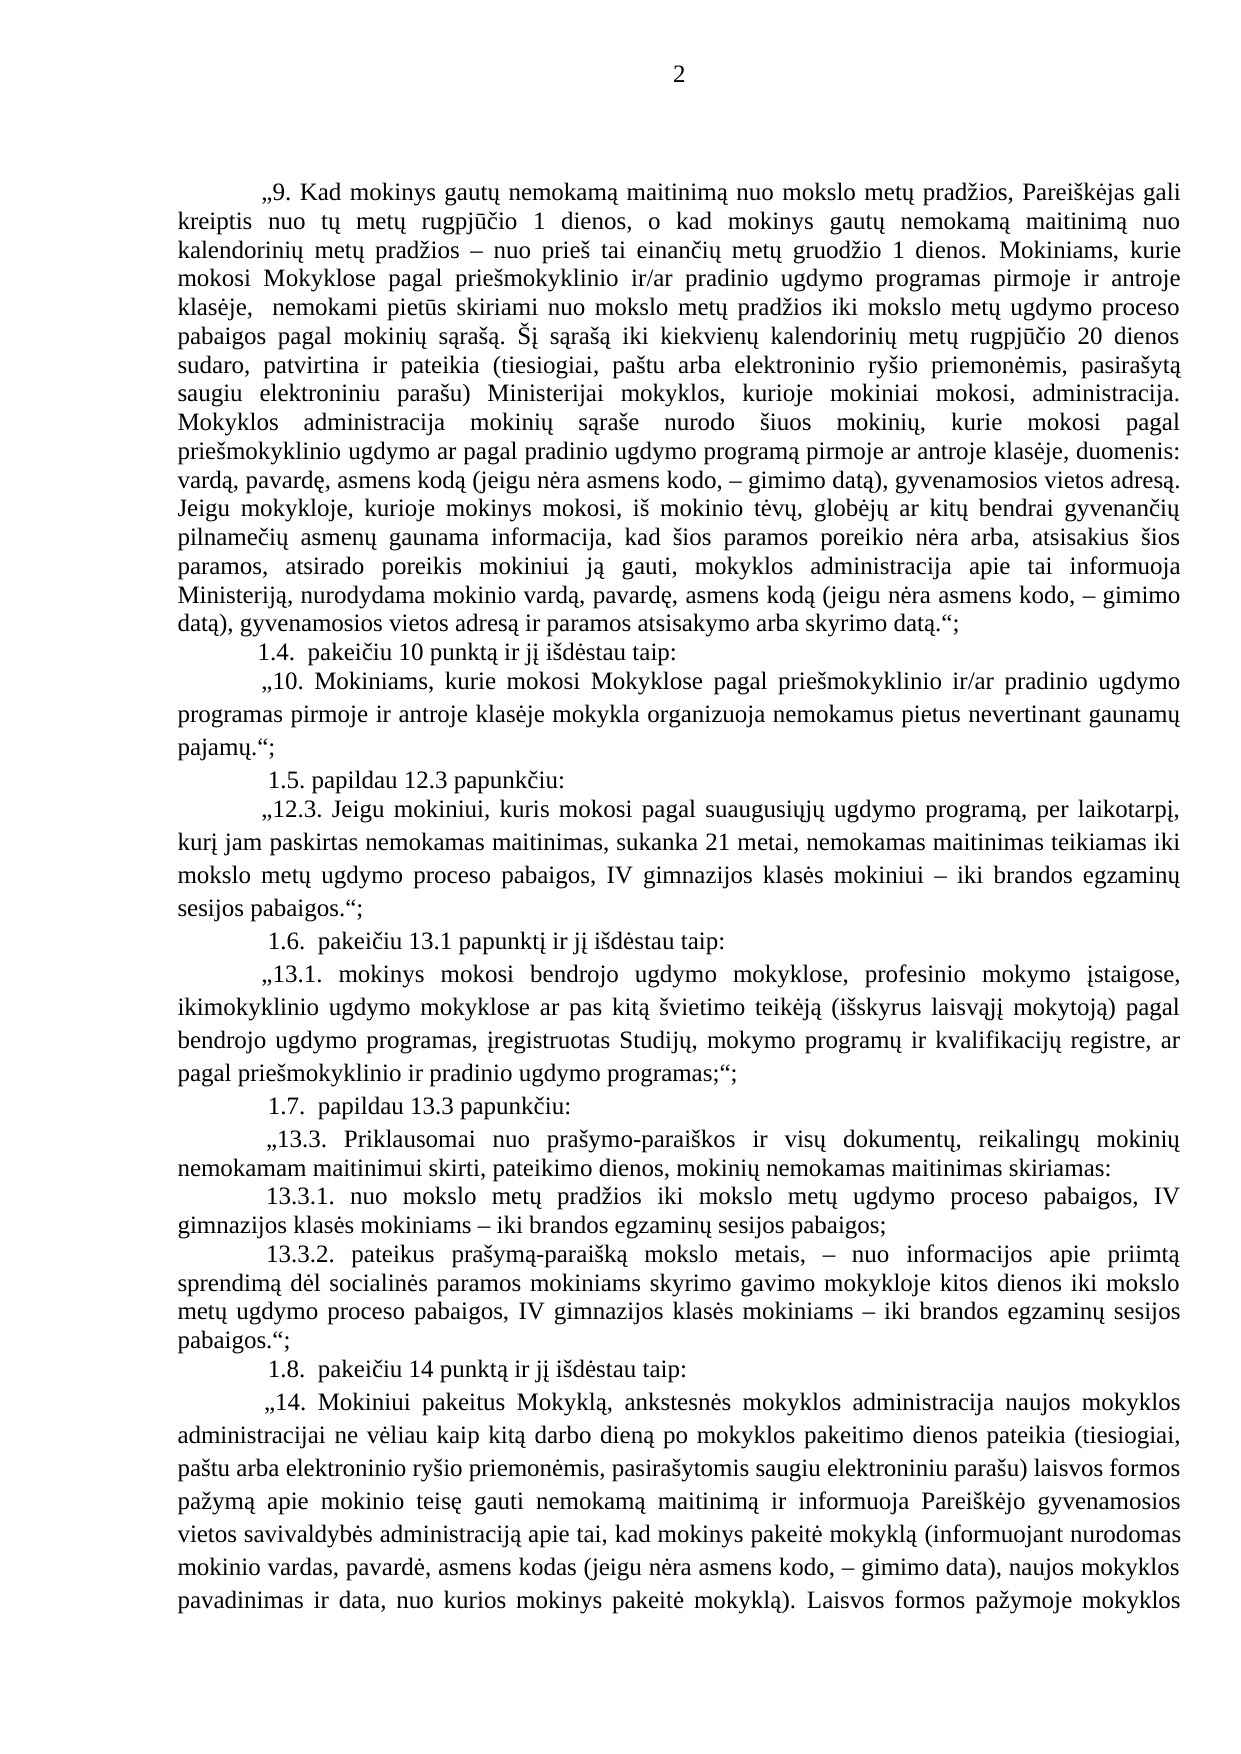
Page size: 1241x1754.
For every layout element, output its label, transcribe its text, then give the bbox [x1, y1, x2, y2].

text „13.3. Priklausomai nuo prašymo-paraiškos ir visų dokumentų, reikalingų mokinių nemokamam maitinimui skirti, pateikimo dienos, mokinių nemokamas maitinimas skiriamas: [177, 1124, 1181, 1181]
text „13.1. mokinys mokosi bendrojo ugdymo mokyklose, profesinio mokymo įstaigose, ikimokyklinio ugdymo mokyklose ar pas kitą švietimo teikėją (išskyrus laisvąjį mokytoją) pagal bendrojo ugdymo programas, įregistruotas Studijų, mokymo programų ir kvalifikacijų registre, ar pagal priešmokyklinio ir pradinio ugdymo programas;“; [177, 959, 1181, 1087]
text 13.3.1. nuo mokslo metų pradžios iki mokslo metų ugdymo proceso pabaigos, IV gimnazijos klasės mokiniams – iki brandos egzaminų sesijos pabaigos; [177, 1181, 1181, 1239]
text 1.7. papildau 13.3 papunkčiu: [177, 1091, 1181, 1120]
text 13.3.2. pateikus prašymą-paraišką mokslo metais, – nuo informacijos apie priimtą sprendimą dėl socialinės paramos mokiniams skyrimo gavimo mokykloje kitos dienos iki mokslo metų ugdymo proceso pabaigos, IV gimnazijos klasės mokiniams – iki brandos egzaminų sesijos pabaigos.“; [177, 1239, 1181, 1354]
text „9. Kad mokinys gautų nemokamą maitinimą nuo mokslo metų pradžios, Pareiškėjas gali kreiptis nuo tų metų rugpjūčio 1 dienos, o kad mokinys gautų nemokamą maitinimą nuo kalendorinių metų pradžios – nuo prieš tai einančių metų gruodžio 1 dienos. Mokiniams, kurie mokosi Mokyklose pagal priešmokyklinio ir/ar pradinio ugdymo programas pirmoje ir antroje klasėje, nemokami pietūs skiriami nuo mokslo metų pradžios iki mokslo metų ugdymo proceso pabaigos pagal mokinių sąrašą. Šį sąrašą iki kiekvienų kalendorinių metų rugpjūčio 20 dienos sudaro, patvirtina ir pateikia (tiesiogiai, paštu arba elektroninio ryšio priemonėmis, pasirašytą saugiu elektroniniu parašu) Ministerijai mokyklos, kurioje mokiniai mokosi, administracija. Mokyklos administracija mokinių sąraše nurodo šiuos mokinių, kurie mokosi pagal priešmokyklinio ugdymo ar pagal pradinio ugdymo programą pirmoje ar antroje klasėje, duomenis: vardą, pavardę, asmens kodą (jeigu nėra asmens kodo, – gimimo datą), gyvenamosios vietos adresą. Jeigu mokykloje, kurioje mokinys mokosi, iš mokinio tėvų, globėjų ar kitų bendrai gyvenančių pilnamečių asmenų gaunama informacija, kad šios paramos poreikio nėra arba, atsisakius šios paramos, atsirado poreikis mokiniui ją gauti, mokyklos administracija apie tai informuoja Ministeriją, nurodydama mokinio vardą, pavardę, asmens kodą (jeigu nėra asmens kodo, – gimimo datą), gyvenamosios vietos adresą ir paramos atsisakymo arba skyrimo datą.“; [177, 177, 1181, 637]
text „12.3. Jeigu mokiniui, kuris mokosi pagal suaugusiųjų ugdymo programą, per laikotarpį, kurį jam paskirtas nemokamas maitinimas, sukanka 21 metai, nemokamas maitinimas teikiamas iki mokslo metų ugdymo proceso pabaigos, IV gimnazijos klasės mokiniui – iki brandos egzaminų sesijos pabaigos.“; [177, 794, 1181, 922]
text 1.5. papildau 12.3 papunkčiu: [177, 765, 1181, 794]
text 1.8. pakeičiu 14 punktą ir jį išdėstau taip: [177, 1354, 1181, 1383]
text „10. Mokiniams, kurie mokosi Mokyklose pagal priešmokyklinio ir/ar pradinio ugdymo programas pirmoje ir antroje klasėje mokykla organizuoja nemokamus pietus nevertinant gaunamų pajamų.“; [177, 666, 1181, 761]
text 1.6. pakeičiu 13.1 papunktį ir jį išdėstau taip: [177, 926, 1181, 954]
text „14. Mokiniui pakeitus Mokyklą, ankstesnės mokyklos administracija naujos mokyklos administracijai ne vėliau kaip kitą darbo dieną po mokyklos pakeitimo dienos pateikia (tiesiogiai, paštu arba elektroninio ryšio priemonėmis, pasirašytomis saugiu elektroniniu parašu) laisvos formos pažymą apie mokinio teisę gauti nemokamą maitinimą ir informuoja Pareiškėjo gyvenamosios vietos savivaldybės administraciją apie tai, kad mokinys pakeitė mokyklą (informuojant nurodomas mokinio vardas, pavardė, asmens kodas (jeigu nėra asmens kodo, – gimimo data), naujos mokyklos pavadinimas ir data, nuo kurios mokinys pakeitė mokyklą). Laisvos formos pažymoje mokyklos [177, 1387, 1181, 1614]
text 1.4. pakeičiu 10 punktą ir jį išdėstau taip: [177, 637, 1181, 666]
